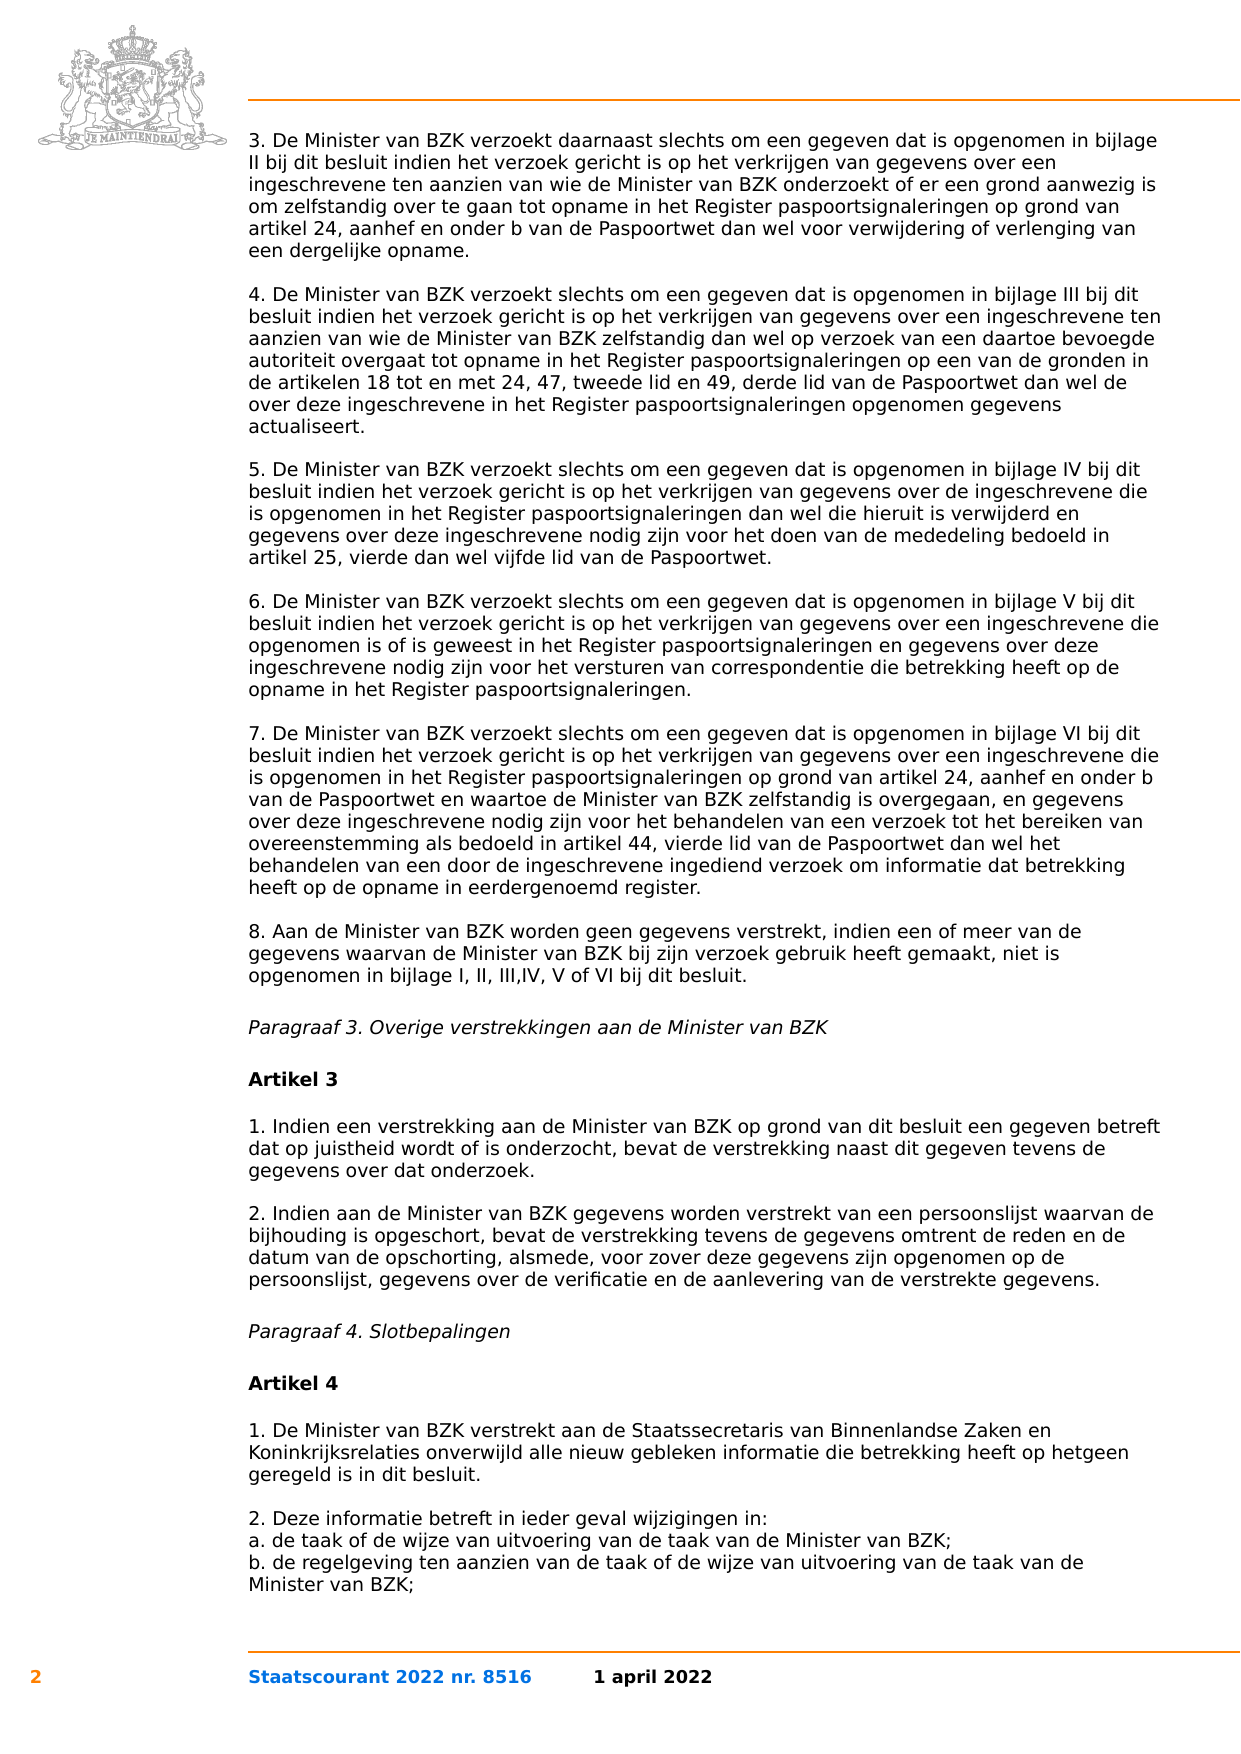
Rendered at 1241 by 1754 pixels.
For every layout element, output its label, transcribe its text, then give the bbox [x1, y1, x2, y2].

text 6. De Minister van BZK verzoekt slechts om een gegeven dat is opgenomen in bijlage V bij dit besluit indien het verzoek gericht is op het verkrijgen van gegevens over een ingeschrevene die opgenomen is of is geweest in het Register paspoortsignaleringen en gegevens over deze ingeschrevene nodig zijn voor het versturen van correspondentie die betrekking heeft op de opname in het Register paspoortsignaleringen. [248, 591, 1163, 701]
text 7. De Minister van BZK verzoekt slechts om een gegeven dat is opgenomen in bijlage VI bij dit besluit indien het verzoek gericht is op het verkrijgen van gegevens over een ingeschrevene die is opgenomen in het Register paspoortsignaleringen op grond van artikel 24, aanhef en onder b van de Paspoortwet en waartoe de Minister van BZK zelfstandig is overgegaan, en gegevens over deze ingeschrevene nodig zijn voor het behandelen van een verzoek tot het bereiken van overeenstemming als bedoeld in artikel 44, vierde lid van de Paspoortwet dan wel het behandelen van een door de ingeschrevene ingediend verzoek om informatie dat betrekking heeft op de opname in eerdergenoemd register. [248, 723, 1163, 899]
text 1. De Minister van BZK verstrekt aan de Staatssecretaris van Binnenlandse Zaken en Koninkrijksrelaties onverwijld alle nieuw gebleken informatie die betrekking heeft op hetgeen geregeld is in dit besluit. [248, 1420, 1163, 1486]
text 3. De Minister van BZK verzoekt daarnaast slechts om een gegeven dat is opgenomen in bijlage II bij dit besluit indien het verzoek gericht is op het verkrijgen van gegevens over een ingeschrevene ten aanzien van wie de Minister van BZK onderzoekt of er een grond aanwezig is om zelfstandig over te gaan tot opname in het Register paspoortsignaleringen op grond van artikel 24, aanhef en onder b van de Paspoortwet dan wel voor verwijdering of verlenging van een dergelijke opname. [248, 130, 1163, 262]
subtitle Paragraaf 3. Overige verstrekkingen aan de Minister van BZK [248, 1017, 1163, 1038]
text b. de regelgeving ten aanzien van de taak of de wijze van uitvoering van de taak van de Minister van BZK; [248, 1552, 1163, 1596]
picture [38, 25, 227, 150]
text 4. De Minister van BZK verzoekt slechts om een gegeven dat is opgenomen in bijlage III bij dit besluit indien het verzoek gericht is op het verkrijgen van gegevens over een ingeschrevene ten aanzien van wie de Minister van BZK zelfstandig dan wel op verzoek van een daartoe bevoegde autoriteit overgaat tot opname in het Register paspoortsignaleringen op een van de gronden in de artikelen 18 tot en met 24, 47, tweede lid en 49, derde lid van de Paspoortwet dan wel de over deze ingeschrevene in het Register paspoortsignaleringen opgenomen gegevens actualiseert. [248, 284, 1163, 437]
subtitle Artikel 3 [248, 1068, 1163, 1091]
text 2. Deze informatie betreft in ieder geval wijzigingen in: [248, 1508, 1163, 1530]
text 8. Aan de Minister van BZK worden geen gegevens verstrekt, indien een of meer van de gegevens waarvan de Minister van BZK bij zijn verzoek gebruik heeft gemaakt, niet is opgenomen in bijlage I, II, III,IV, V of VI bij dit besluit. [248, 921, 1163, 987]
text 1. Indien een verstrekking aan de Minister van BZK op grond van dit besluit een gegeven betreft dat op juistheid wordt of is onderzocht, bevat de verstrekking naast dit gegeven tevens de gegevens over dat onderzoek. [248, 1116, 1163, 1181]
text a. de taak of de wijze van uitvoering van de taak van de Minister van BZK; [248, 1530, 1163, 1552]
text 2. Indien aan de Minister van BZK gegevens worden verstrekt van een persoonslijst waarvan de bijhouding is opgeschort, bevat de verstrekking tevens de gegevens omtrent de reden en de datum van de opschorting, alsmede, voor zover deze gegevens zijn opgenomen op de persoonslijst, gegevens over de verificatie en de aanlevering van de verstrekte gegevens. [248, 1203, 1163, 1291]
subtitle Paragraaf 4. Slotbepalingen [248, 1321, 1163, 1343]
text 5. De Minister van BZK verzoekt slechts om een gegeven dat is opgenomen in bijlage IV bij dit besluit indien het verzoek gericht is op het verkrijgen van gegevens over de ingeschrevene die is opgenomen in het Register paspoortsignaleringen dan wel die hieruit is verwijderd en gegevens over deze ingeschrevene nodig zijn voor het doen van de mededeling bedoeld in artikel 25, vierde dan wel vijfde lid van de Paspoortwet. [248, 459, 1163, 569]
subtitle Artikel 4 [248, 1373, 1163, 1395]
